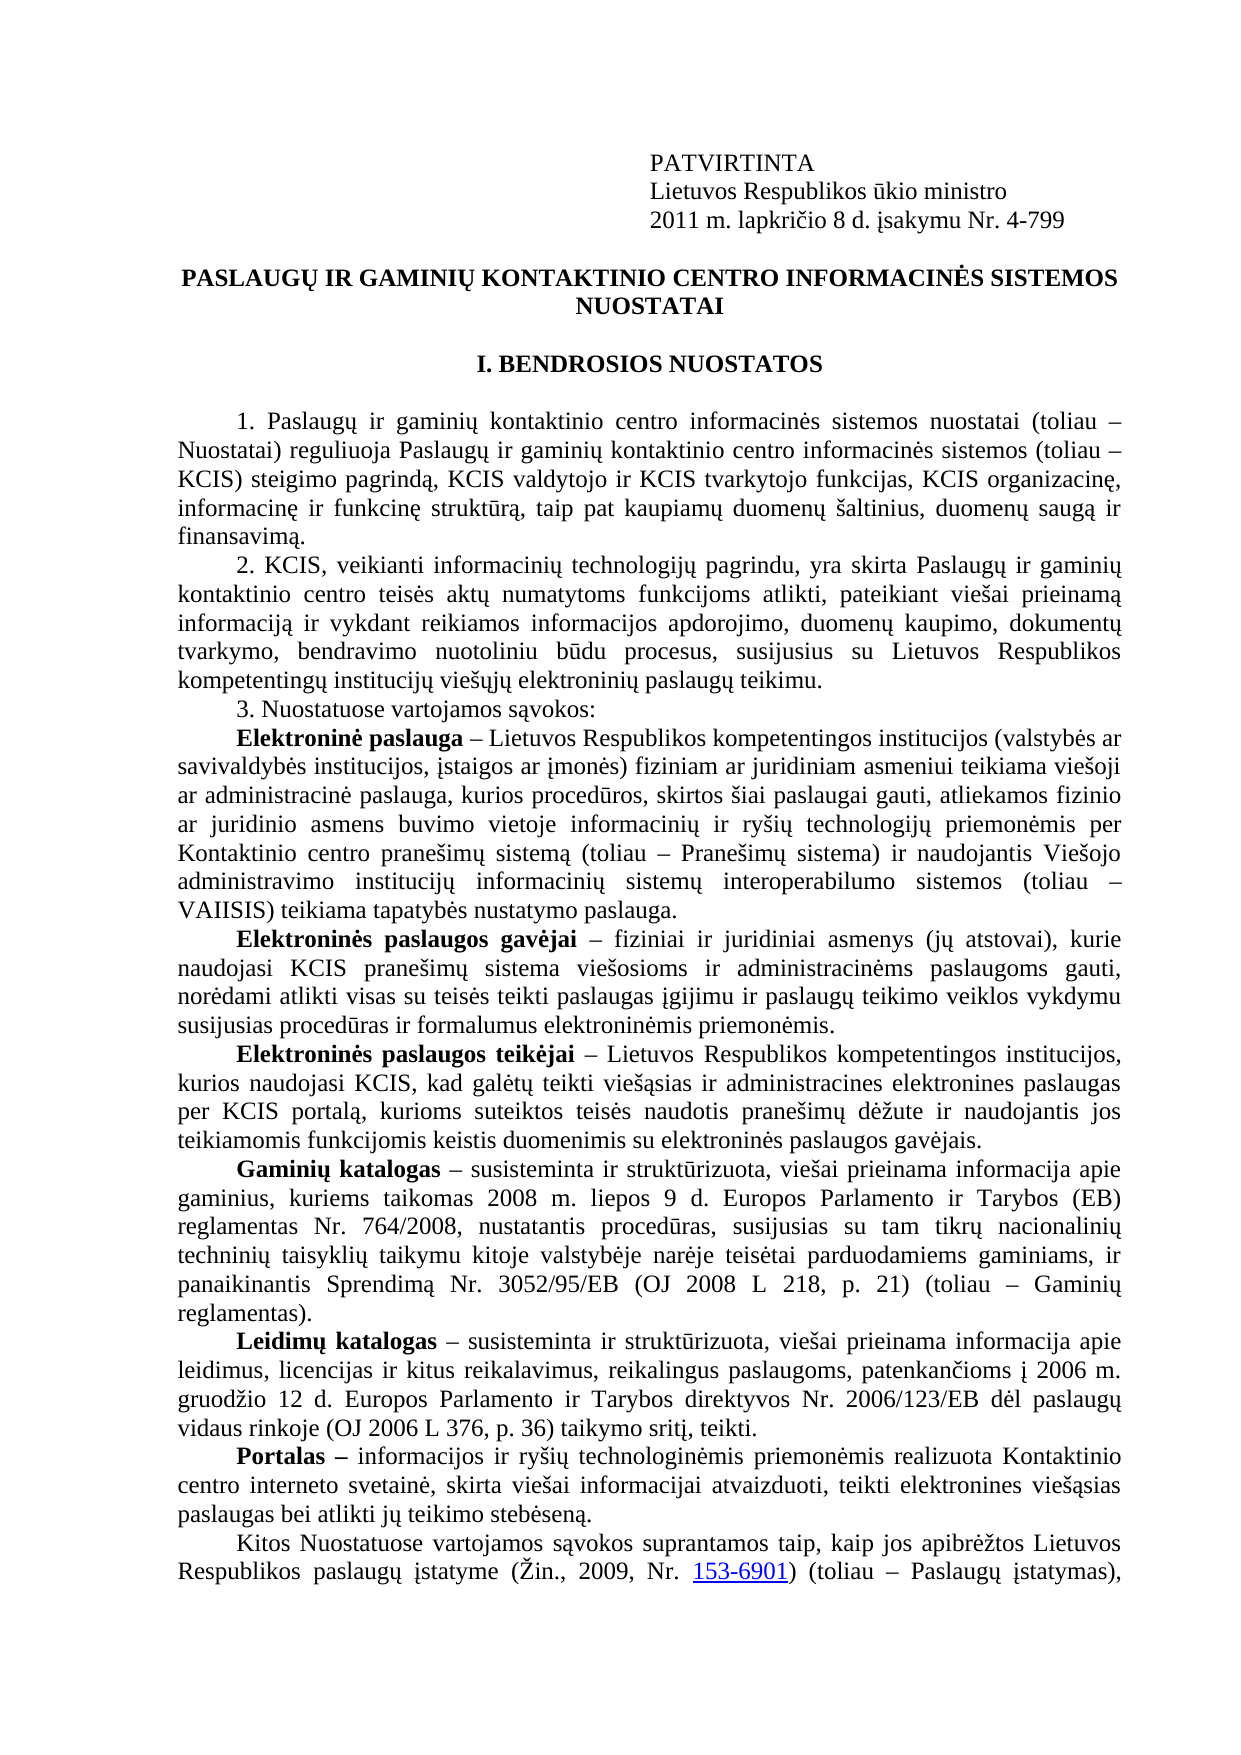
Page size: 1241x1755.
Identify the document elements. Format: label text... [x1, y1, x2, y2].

text PATVIRTINTA [649, 148, 1122, 176]
text 2011 m. lapkričio 8 d. įsakymu Nr. 4-799 [649, 205, 1122, 234]
text 1. Paslaugų ir gaminių kontaktinio centro informacinės sistemos nuostatai (toliau – Nuostatai) reguliuoja Paslaugų ir gaminių kontaktinio centro informacinės sistemos (toliau – KCIS) steigimo pagrindą, KCIS valdytojo ir KCIS tvarkytojo funkcijas, KCIS organizacinę, informacinę ir funkcinę struktūrą, taip pat kaupiamų duomenų šaltinius, duomenų saugą ir finansavimą. [177, 406, 1122, 550]
text Kitos Nuostatuose vartojamos sąvokos suprantamos taip, kaip jos apibrėžtos Lietuvos Respublikos paslaugų įstatyme (Žin., 2009, Nr. 153-6901) (toliau – Paslaugų įstatymas), [177, 1528, 1122, 1585]
text PASLAUGŲ IR GAMINIŲ KONTAKTINIO CENTRO INFORMACINĖS SISTEMOS NUOSTATAI [177, 263, 1122, 320]
text Elektroninės paslaugos gavėjai – fiziniai ir juridiniai asmenys (jų atstovai), kurie naudojasi KCIS pranešimų sistema viešosioms ir administracinėms paslaugoms gauti, norėdami atlikti visas su teisės teikti paslaugas įgijimu ir paslaugų teikimo veiklos vykdymu susijusias procedūras ir formalumus elektroninėmis priemonėmis. [177, 924, 1122, 1039]
text 2. KCIS, veikianti informacinių technologijų pagrindu, yra skirta Paslaugų ir gaminių kontaktinio centro teisės aktų numatytoms funkcijoms atlikti, pateikiant viešai prieinamą informaciją ir vykdant reikiamos informacijos apdorojimo, duomenų kaupimo, dokumentų tvarkymo, bendravimo nuotoliniu būdu procesus, susijusius su Lietuvos Respublikos kompetentingų institucijų viešųjų elektroninių paslaugų teikimu. [177, 550, 1122, 694]
text Elektroninės paslaugos teikėjai – Lietuvos Respublikos kompetentingos institucijos, kurios naudojasi KCIS, kad galėtų teikti viešąsias ir administracines elektronines paslaugas per KCIS portalą, kurioms suteiktos teisės naudotis pranešimų dėžute ir naudojantis jos teikiamomis funkcijomis keistis duomenimis su elektroninės paslaugos gavėjais. [177, 1039, 1122, 1154]
text 3. Nuostatuose vartojamos sąvokos: [177, 694, 1122, 723]
text Gaminių katalogas – susisteminta ir struktūrizuota, viešai prieinama informacija apie gaminius, kuriems taikomas 2008 m. liepos 9 d. Europos Parlamento ir Tarybos (EB) reglamentas Nr. 764/2008, nustatantis procedūras, susijusias su tam tikrų nacionalinių techninių taisyklių taikymu kitoje valstybėje narėje teisėtai parduodamiems gaminiams, ir panaikinantis Sprendimą Nr. 3052/95/EB (OJ 2008 L 218, p. 21) (toliau – Gaminių reglamentas). [177, 1154, 1122, 1326]
text Leidimų katalogas – susisteminta ir struktūrizuota, viešai prieinama informacija apie leidimus, licencijas ir kitus reikalavimus, reikalingus paslaugoms, patenkančioms į 2006 m. gruodžio 12 d. Europos Parlamento ir Tarybos direktyvos Nr. 2006/123/EB dėl paslaugų vidaus rinkoje (OJ 2006 L 376, p. 36) taikymo sritį, teikti. [177, 1326, 1122, 1441]
text Lietuvos Respublikos ūkio ministro [649, 176, 1122, 205]
text Elektroninė paslauga – Lietuvos Respublikos kompetentingos institucijos (valstybės ar savivaldybės institucijos, įstaigos ar įmonės) fiziniam ar juridiniam asmeniui teikiama viešoji ar administracinė paslauga, kurios procedūros, skirtos šiai paslaugai gauti, atliekamos fizinio ar juridinio asmens buvimo vietoje informacinių ir ryšių technologijų priemonėmis per Kontaktinio centro pranešimų sistemą (toliau – Pranešimų sistema) ir naudojantis Viešojo administravimo institucijų informacinių sistemų interoperabilumo sistemos (toliau – VAIISIS) teikiama tapatybės nustatymo paslauga. [177, 723, 1122, 924]
text i. BENDROSIOS NUOSTATOS [177, 349, 1122, 378]
text Portalas – informacijos ir ryšių technologinėmis priemonėmis realizuota Kontaktinio centro interneto svetainė, skirta viešai informacijai atvaizduoti, teikti elektronines viešąsias paslaugas bei atlikti jų teikimo stebėseną. [177, 1441, 1122, 1528]
